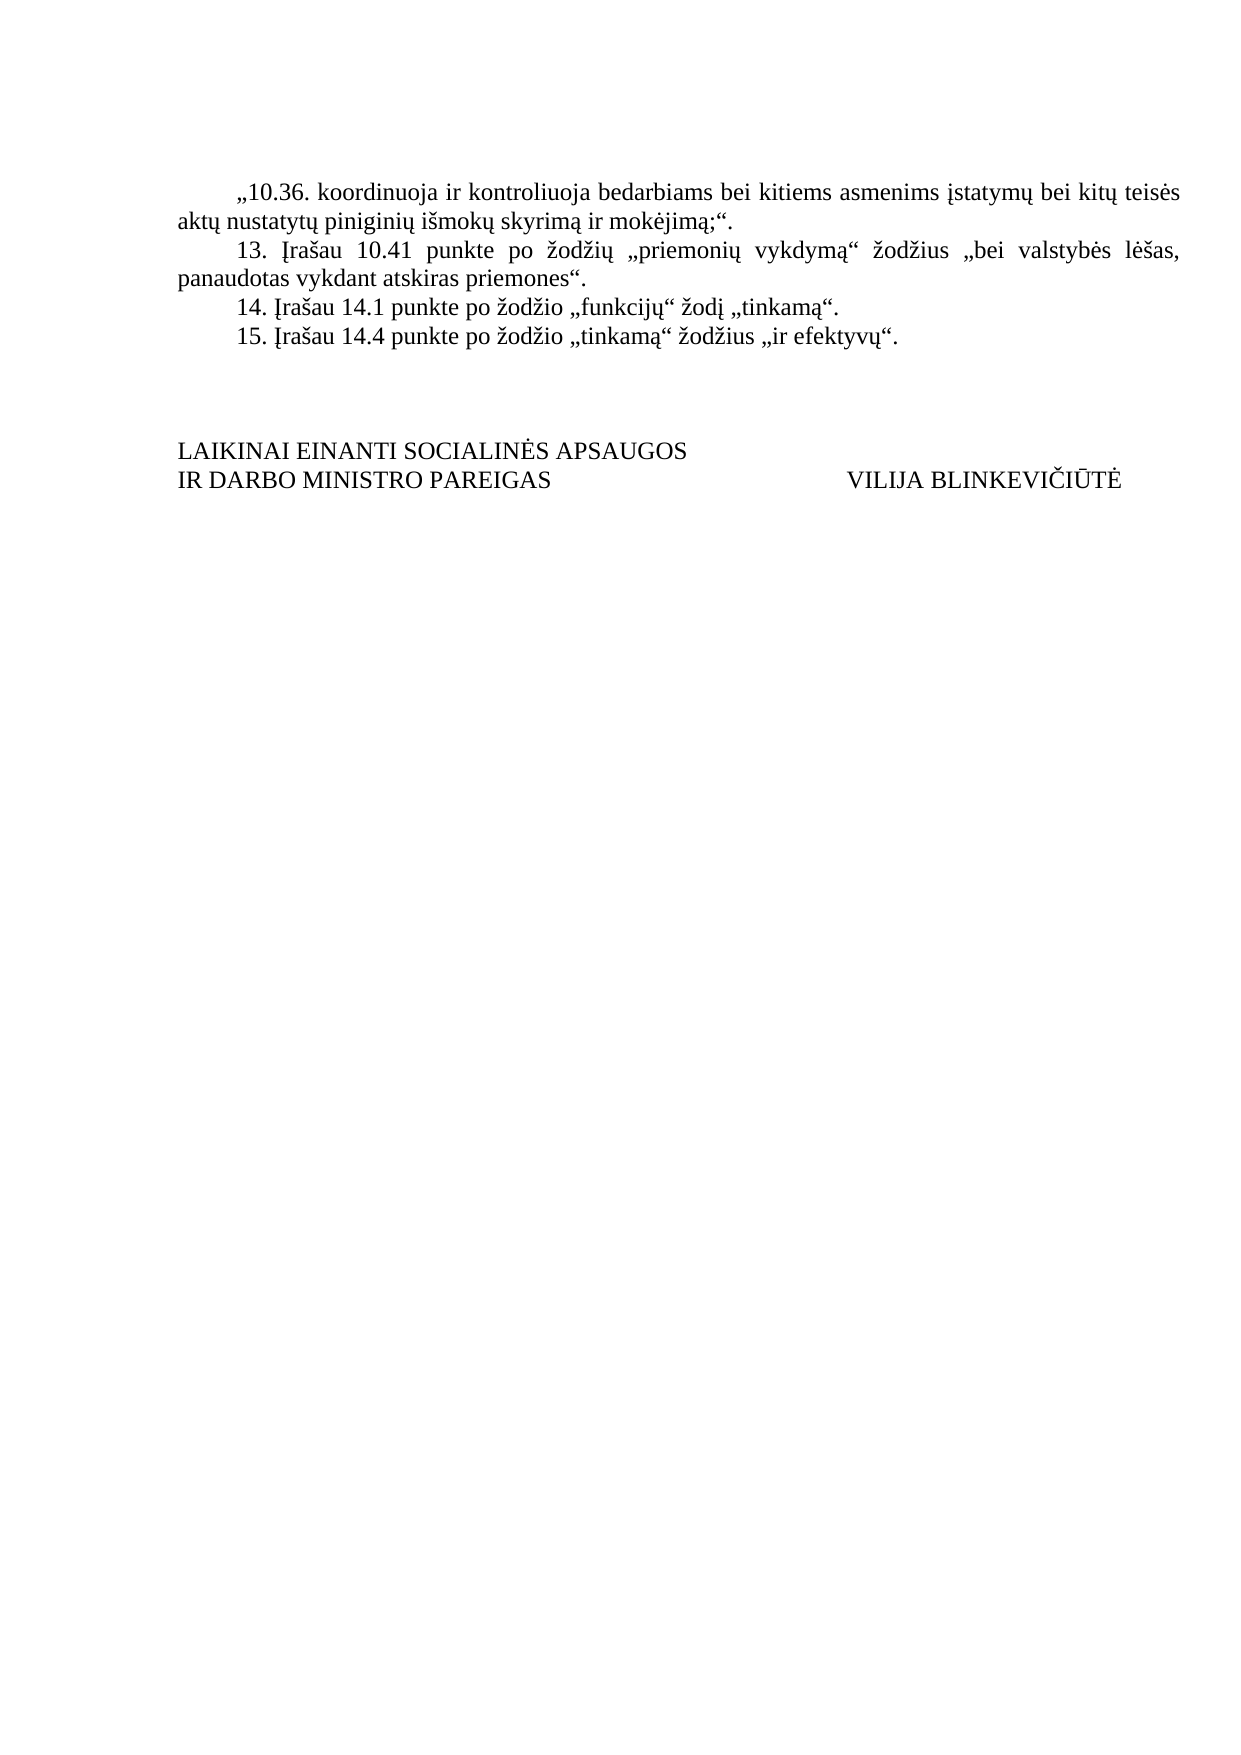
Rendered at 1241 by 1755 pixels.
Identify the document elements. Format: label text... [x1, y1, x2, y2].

text IR DARBO MINISTRO PAREIGAS VILIJA BLINKEVIČIŪTĖ [177, 465, 1181, 493]
text „10.36. koordinuoja ir kontroliuoja bedarbiams bei kitiems asmenims įstatymų bei kitų teisės aktų nustatytų piniginių išmokų skyrimą ir mokėjimą;“. [177, 177, 1181, 235]
text 14. Įrašau 14.1 punkte po žodžio „funkcijų“ žodį „tinkamą“. [177, 292, 1181, 321]
text 15. Įrašau 14.4 punkte po žodžio „tinkamą“ žodžius „ir efektyvų“. [177, 321, 1181, 350]
text LAIKINAI EINANTI SOCIALINĖS APSAUGOS [177, 436, 1181, 465]
text 13. Įrašau 10.41 punkte po žodžių „priemonių vykdymą“ žodžius „bei valstybės lėšas, panaudotas vykdant atskiras priemones“. [177, 235, 1181, 292]
